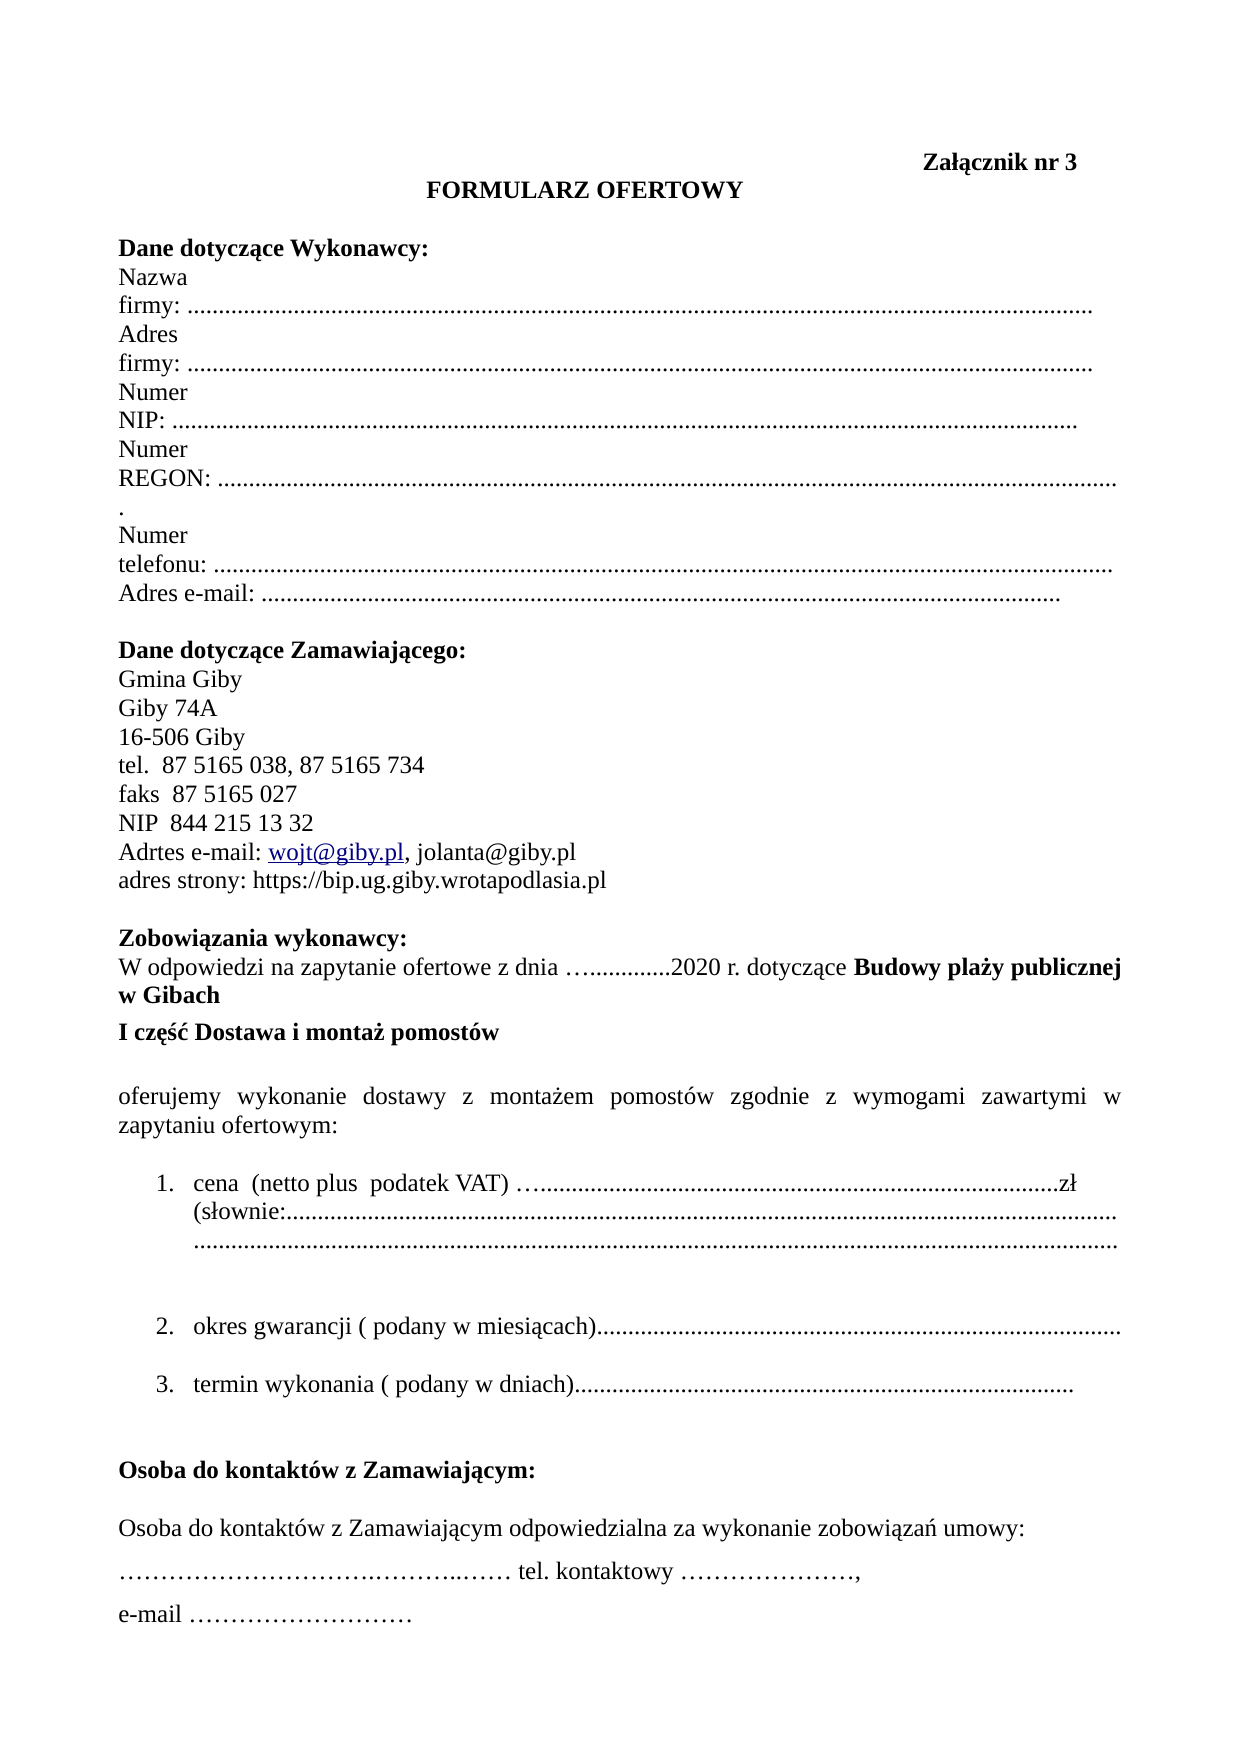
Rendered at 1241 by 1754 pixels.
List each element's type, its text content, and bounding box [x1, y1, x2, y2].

list okres gwarancji ( podany w miesiącach).................................................................................... [156, 1311, 1122, 1340]
text Giby 74A [118, 693, 1122, 722]
text W odpowiedzi na zapytanie ofertowe z dnia ….............2020 r. dotyczące Budowy plaży publicznej w Gibach [118, 952, 1122, 1009]
text Nazwa firmy: ................................................................................................................................................. [118, 262, 1122, 319]
text Numer telefonu: ................................................................................................................................................ [118, 521, 1122, 578]
text oferujemy wykonanie dostawy z montażem pomostów zgodnie z wymogami zawartymi w zapytaniu ofertowym: [118, 1081, 1122, 1139]
text Numer REGON: ................................................................................................................................................. [118, 434, 1122, 521]
list (słownie:......................................................................................................................................................................................................................................................................................... [156, 1196, 1122, 1254]
text Osoba do kontaktów z Zamawiającym odpowiedzialna za wykonanie zobowiązań umowy: [118, 1513, 1122, 1541]
text 16-506 Giby [118, 722, 1122, 751]
text e-mail ……………………… [118, 1599, 1122, 1628]
text NIP 844 215 13 32 [118, 808, 1122, 837]
text Adres e-mail: ................................................................................................................................ [118, 578, 1122, 607]
text Gmina Giby [118, 664, 1122, 693]
text Załącznik nr 3 [266, 147, 1122, 176]
text Adrtes e-mail: wojt@giby.pl, jolanta@giby.pl [118, 837, 1122, 866]
text ………………………….………..…… tel. kontaktowy …………………, [118, 1556, 1122, 1584]
text FORMULARZ OFERTOWY [266, 176, 1122, 204]
text adres strony: https://bip.ug.giby.wrotapodlasia.pl [118, 866, 1122, 894]
text faks 87 5165 027 [118, 779, 1122, 808]
text Osoba do kontaktów z Zamawiającym: [118, 1455, 1122, 1484]
list termin wykonania ( podany w dniach)................................................................................ [156, 1369, 1122, 1398]
text Dane dotyczące Wykonawcy: [118, 233, 1122, 262]
text Dane dotyczące Zamawiającego: [118, 636, 1122, 664]
text I część Dostawa i montaż pomostów [118, 1017, 1122, 1045]
text Numer NIP: ................................................................................................................................................. [118, 377, 1122, 434]
text tel. 87 5165 038, 87 5165 734 [118, 751, 1122, 779]
text Zobowiązania wykonawcy: [118, 923, 1122, 952]
list cena (netto plus podatek VAT) …...................................................................................zł [156, 1168, 1122, 1196]
text Adres firmy: ................................................................................................................................................. [118, 319, 1122, 377]
